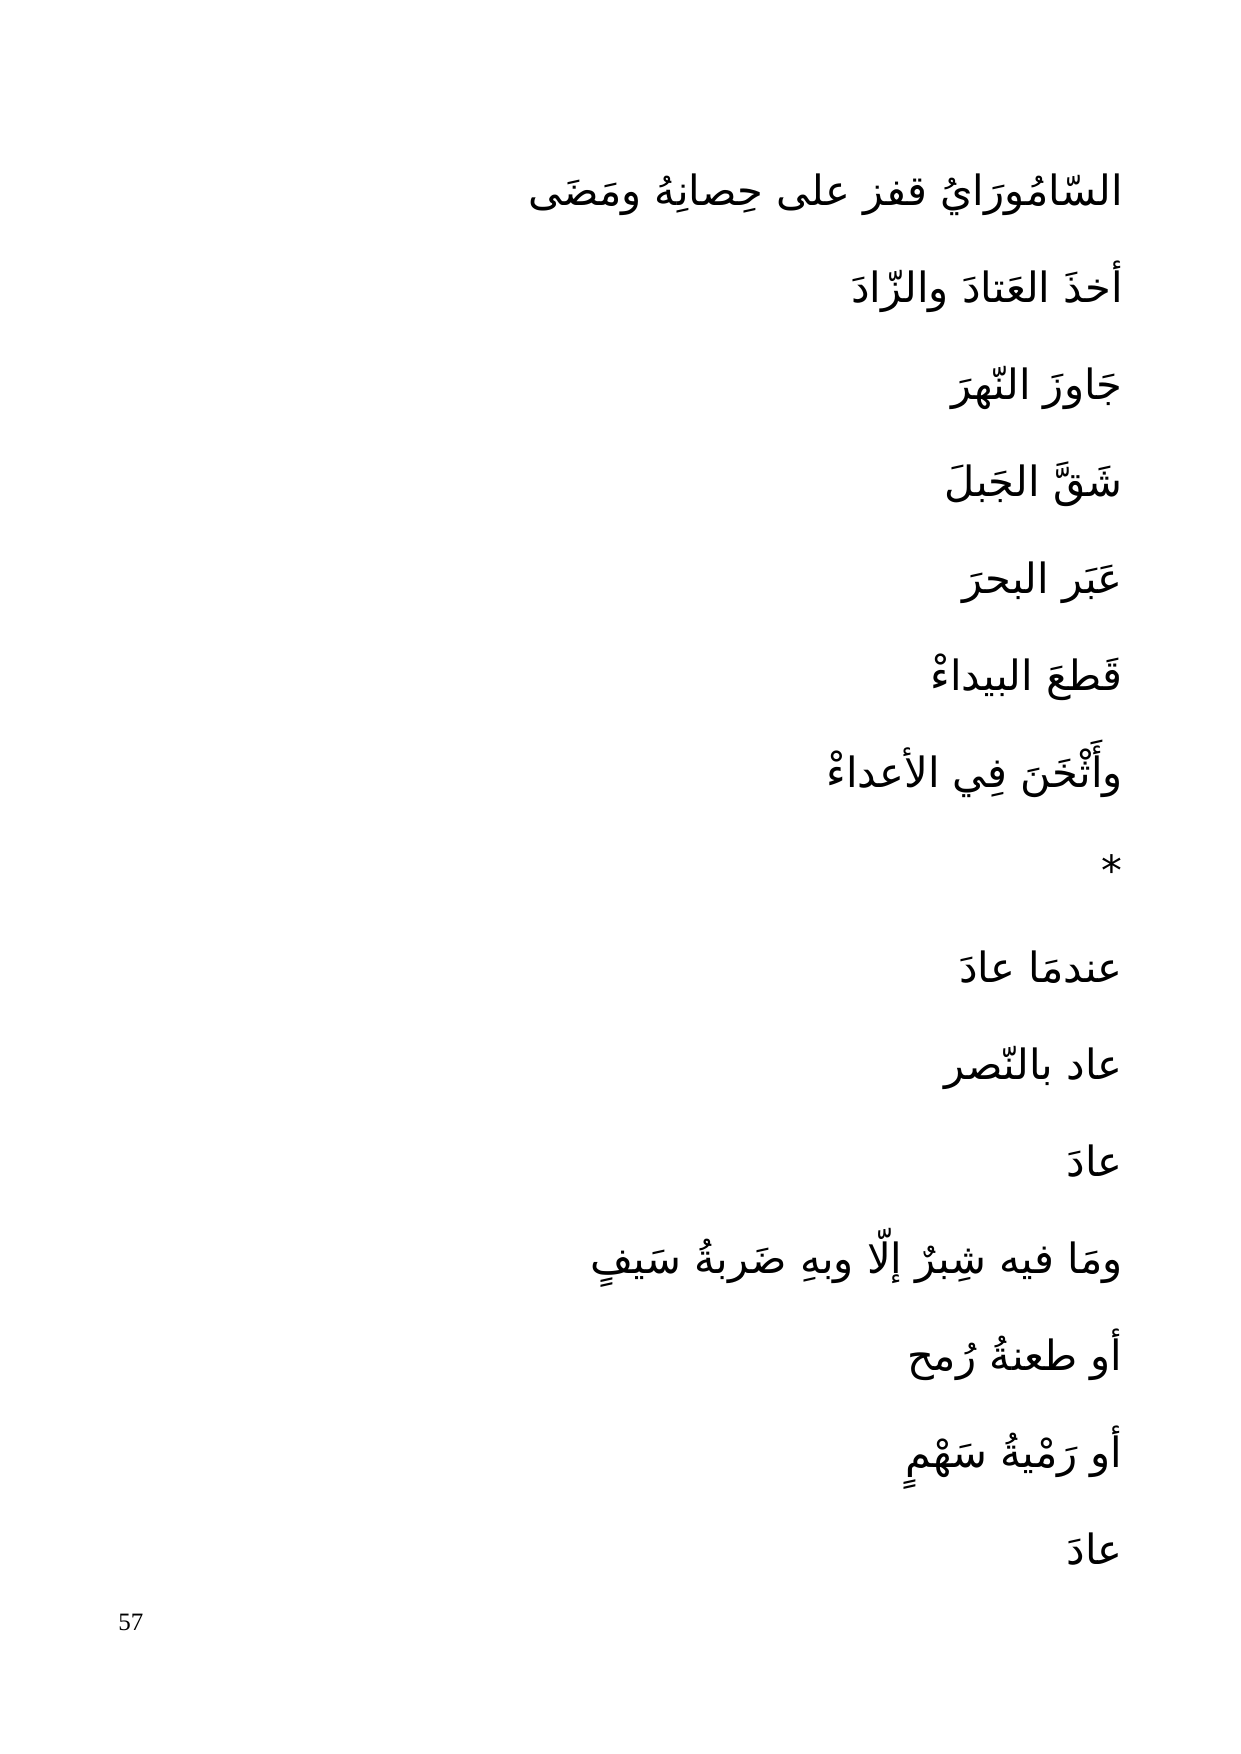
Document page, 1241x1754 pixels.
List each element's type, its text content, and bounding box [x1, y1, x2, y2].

text عاد بالنّصر [118, 1040, 1122, 1089]
text عندمَا عادَ [118, 943, 1122, 992]
text أو طعنةُ رُمح [118, 1332, 1122, 1380]
text أخذَ العَتادَ والزّادَ [118, 264, 1122, 312]
text وأَثْخَنَ فِي الأعداءْ [118, 749, 1122, 798]
text شَقَّ الجَبلَ [118, 458, 1122, 506]
text عادَ [118, 1137, 1122, 1186]
text السّامُورَايُ قفز على حِصانِهُ ومَضَى [118, 167, 1122, 215]
text ومَا فيه شِبرٌ إلّا وبهِ ضَربةُ سَيفٍ [118, 1234, 1122, 1283]
text عَبَر البحرَ [118, 555, 1122, 603]
text * [118, 846, 1122, 895]
text أو رَمْيةُ سَهْمٍ [118, 1429, 1122, 1477]
text عادَ [118, 1526, 1122, 1574]
text جَاوزَ النّهرَ [118, 361, 1122, 409]
text قَطعَ البيداءْ [118, 652, 1122, 701]
